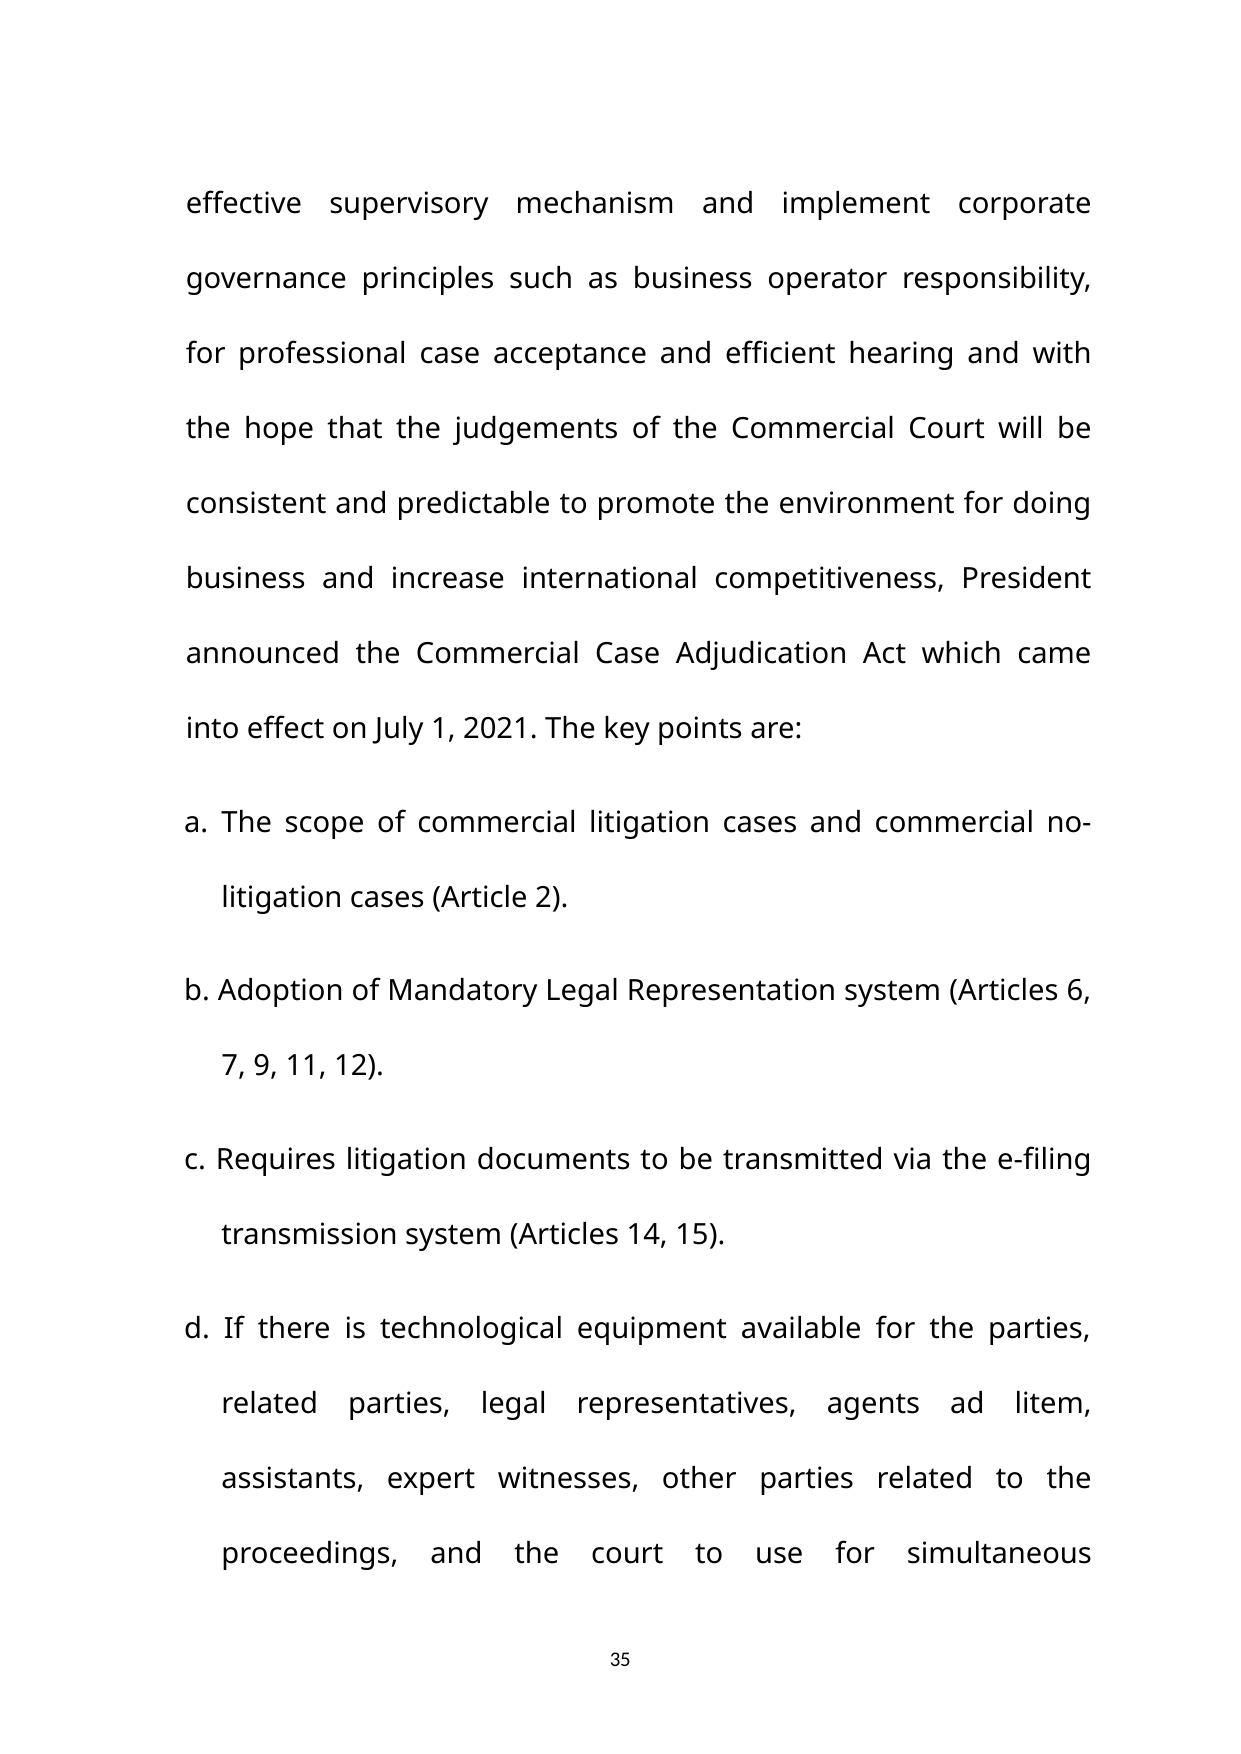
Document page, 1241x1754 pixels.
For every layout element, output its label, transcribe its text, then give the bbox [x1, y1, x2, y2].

text d. If there is technological equipment available for the parties, related parties, legal representatives, agents ad litem, assistants, expert witnesses, other parties related to the proceedings, and the court to use for simultaneous [184, 1289, 1092, 1589]
text c. Requires litigation documents to be transmitted via the e-filing transmission system (Articles 14, 15). [184, 1121, 1092, 1271]
text a. The scope of commercial litigation cases and commercial no-litigation cases (Article 2). [184, 783, 1092, 933]
text b. Adoption of Mandatory Legal Representation system (Articles 6, 7, 9, 11, 12). [184, 952, 1092, 1102]
text effective supervisory mechanism and implement corporate governance principles such as business operator responsibility, for professional case acceptance and efficient hearing and with the hope that the judgements of the Commercial Court will be consistent and predictable to promote the environment for doing business and increase international competitiveness, President announced the Commercial Case Adjudication Act which came into effect on July 1, 2021. The key points are: [148, 164, 1092, 764]
